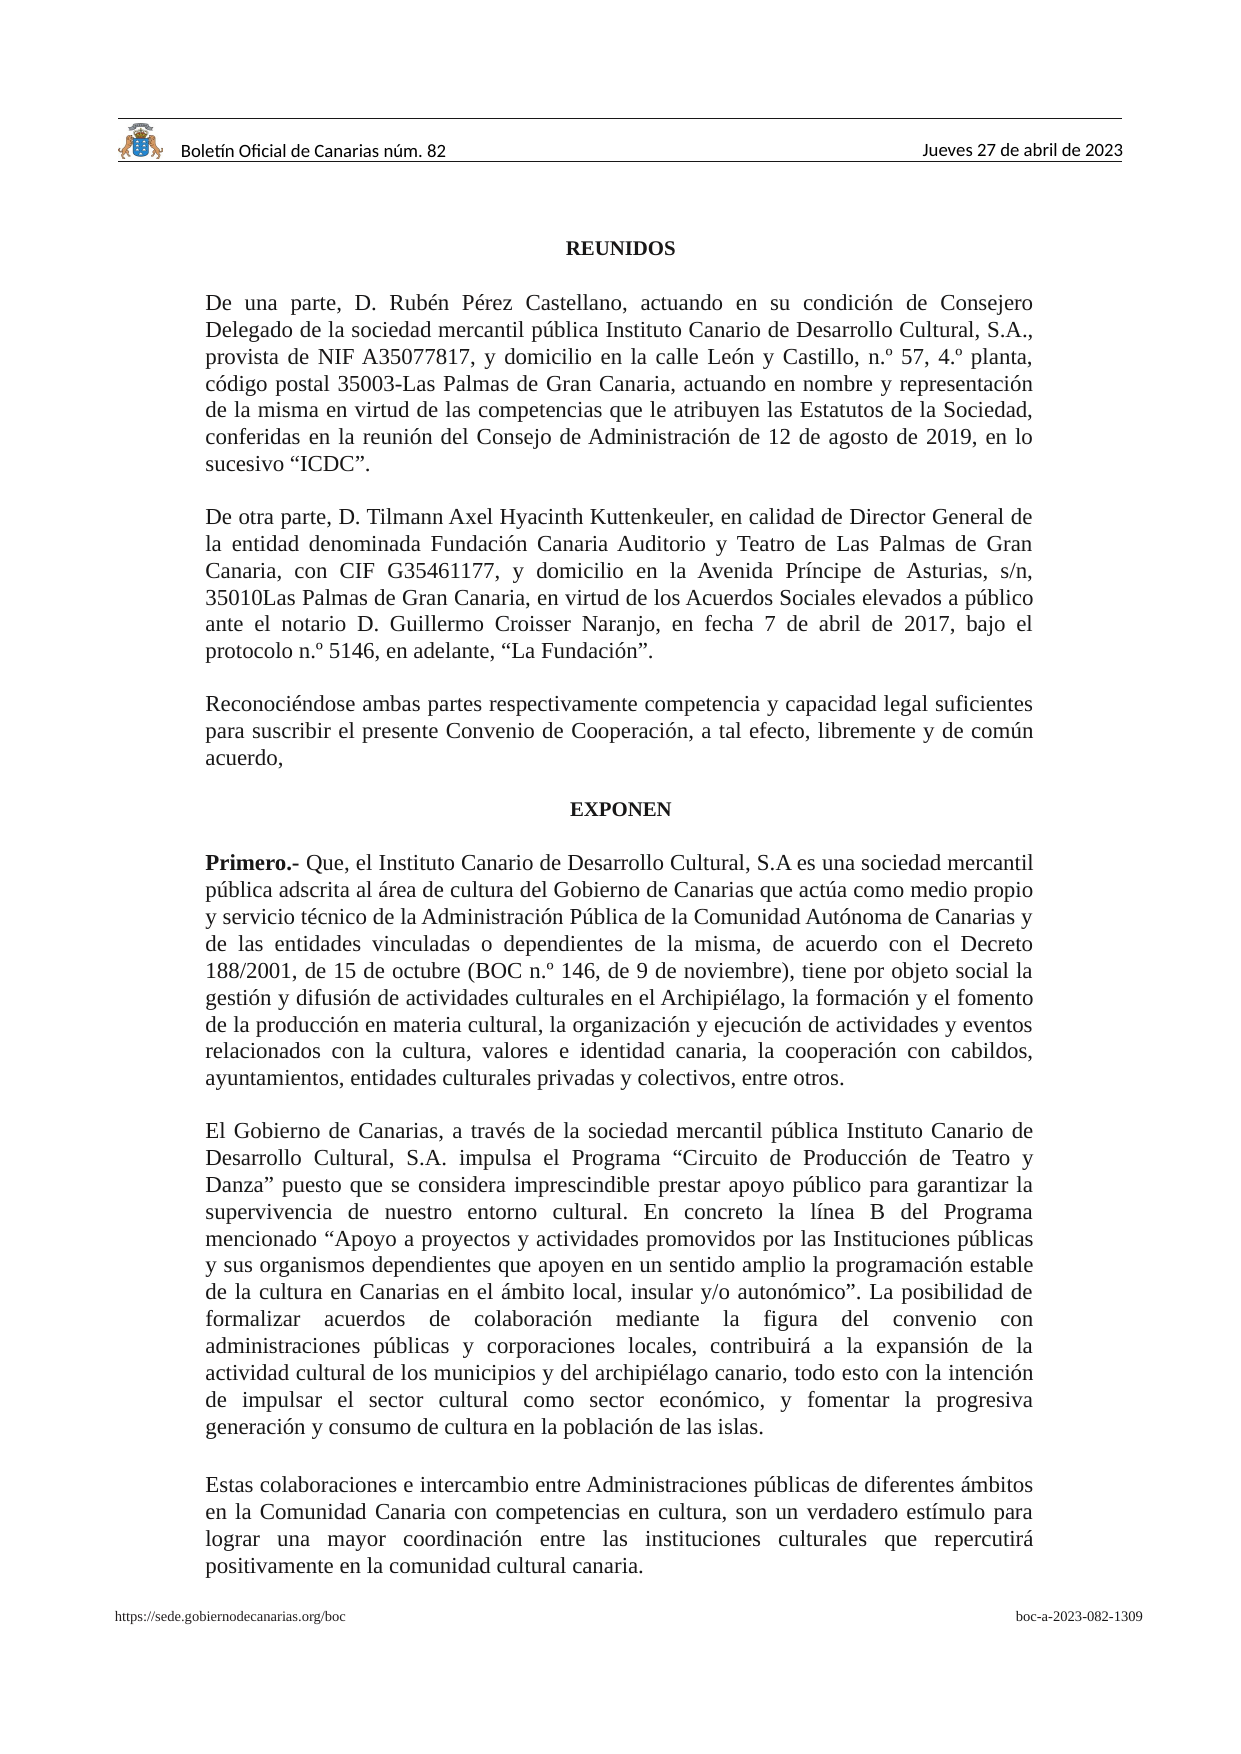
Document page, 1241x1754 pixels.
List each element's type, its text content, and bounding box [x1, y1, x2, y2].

text El Gobierno de Canarias, a través de la sociedad mercantil pública Instituto Canario de Desarrollo Cultural, S.A. impulsa el Programa “Circuito de Producción de Teatro y Danza” puesto que se considera imprescindible prestar apoyo público para garantizar la supervivencia de nuestro entorno cultural. En concreto la línea B del Programa mencionado “Apoyo a proyectos y actividades promovidos por las Instituciones públicas y sus organismos dependientes que apoyen en un sentido amplio la programación estable de la cultura en Canarias en el ámbito local, insular y/o autonómico”. La posibilidad de formalizar acuerdos de colaboración mediante la figura del convenio con administraciones públicas y corporaciones locales, contribuirá a la expansión de la actividad cultural de los municipios y del archipiélago canario, todo esto con la intención de impulsar el sector cultural como sector económico, y fomentar la progresiva generación y consumo de cultura en la población de las islas. [205, 1117, 1034, 1439]
subtitle REUNIDOS [207, 236, 1034, 260]
text De otra parte, D. Tilmann Axel Hyacinth Kuttenkeuler, en calidad de Director General de la entidad denominada Fundación Canaria Auditorio y Teatro de Las Palmas de Gran Canaria, con CIF G35461177, y domicilio en la Avenida Príncipe de Asturias, s/n, 35010Las Palmas de Gran Canaria, en virtud de los Acuerdos Sociales elevados a público ante el notario D. Guillermo Croisser Naranjo, en fecha 7 de abril de 2017, bajo el protocolo n.º 5146, en adelante, “La Fundación”. [205, 503, 1034, 664]
text Primero.- Que, el Instituto Canario de Desarrollo Cultural, S.A es una sociedad mercantil pública adscrita al área de cultura del Gobierno de Canarias que actúa como medio propio y servicio técnico de la Administración Pública de la Comunidad Autónoma de Canarias y de las entidades vinculadas o dependientes de la misma, de acuerdo con el Decreto 188/2001, de 15 de octubre (BOC n.º 146, de 9 de noviembre), tiene por objeto social la gestión y difusión de actividades culturales en el Archipiélago, la formación y el fomento de la producción en materia cultural, la organización y ejecución de actividades y eventos relacionados con la cultura, valores e identidad canaria, la cooperación con cabildos, ayuntamientos, entidades culturales privadas y colectivos, entre otros. [205, 849, 1034, 1091]
text Reconociéndose ambas partes respectivamente competencia y capacidad legal suficientes para suscribir el presente Convenio de Cooperación, a tal efecto, libremente y de común acuerdo, [205, 690, 1034, 770]
text Estas colaboraciones e intercambio entre Administraciones públicas de diferentes ámbitos en la Comunidad Canaria con competencias en cultura, son un verdadero estímulo para lograr una mayor coordinación entre las instituciones culturales que repercutirá positivamente en la comunidad cultural canaria. [205, 1471, 1034, 1578]
text De una parte, D. Rubén Pérez Castellano, actuando en su condición de Consejero Delegado de la sociedad mercantil pública Instituto Canario de Desarrollo Cultural, S.A., provista de NIF A35077817, y domicilio en la calle León y Castillo, n.º 57, 4.º planta, código postal 35003-Las Palmas de Gran Canaria, actuando en nombre y representación de la misma en virtud de las competencias que le atribuyen las Estatutos de la Sociedad, conferidas en la reunión del Consejo de Administración de 12 de agosto de 2019, en lo sucesivo “ICDC”. [205, 289, 1034, 477]
subtitle EXPONEN [207, 797, 1034, 821]
